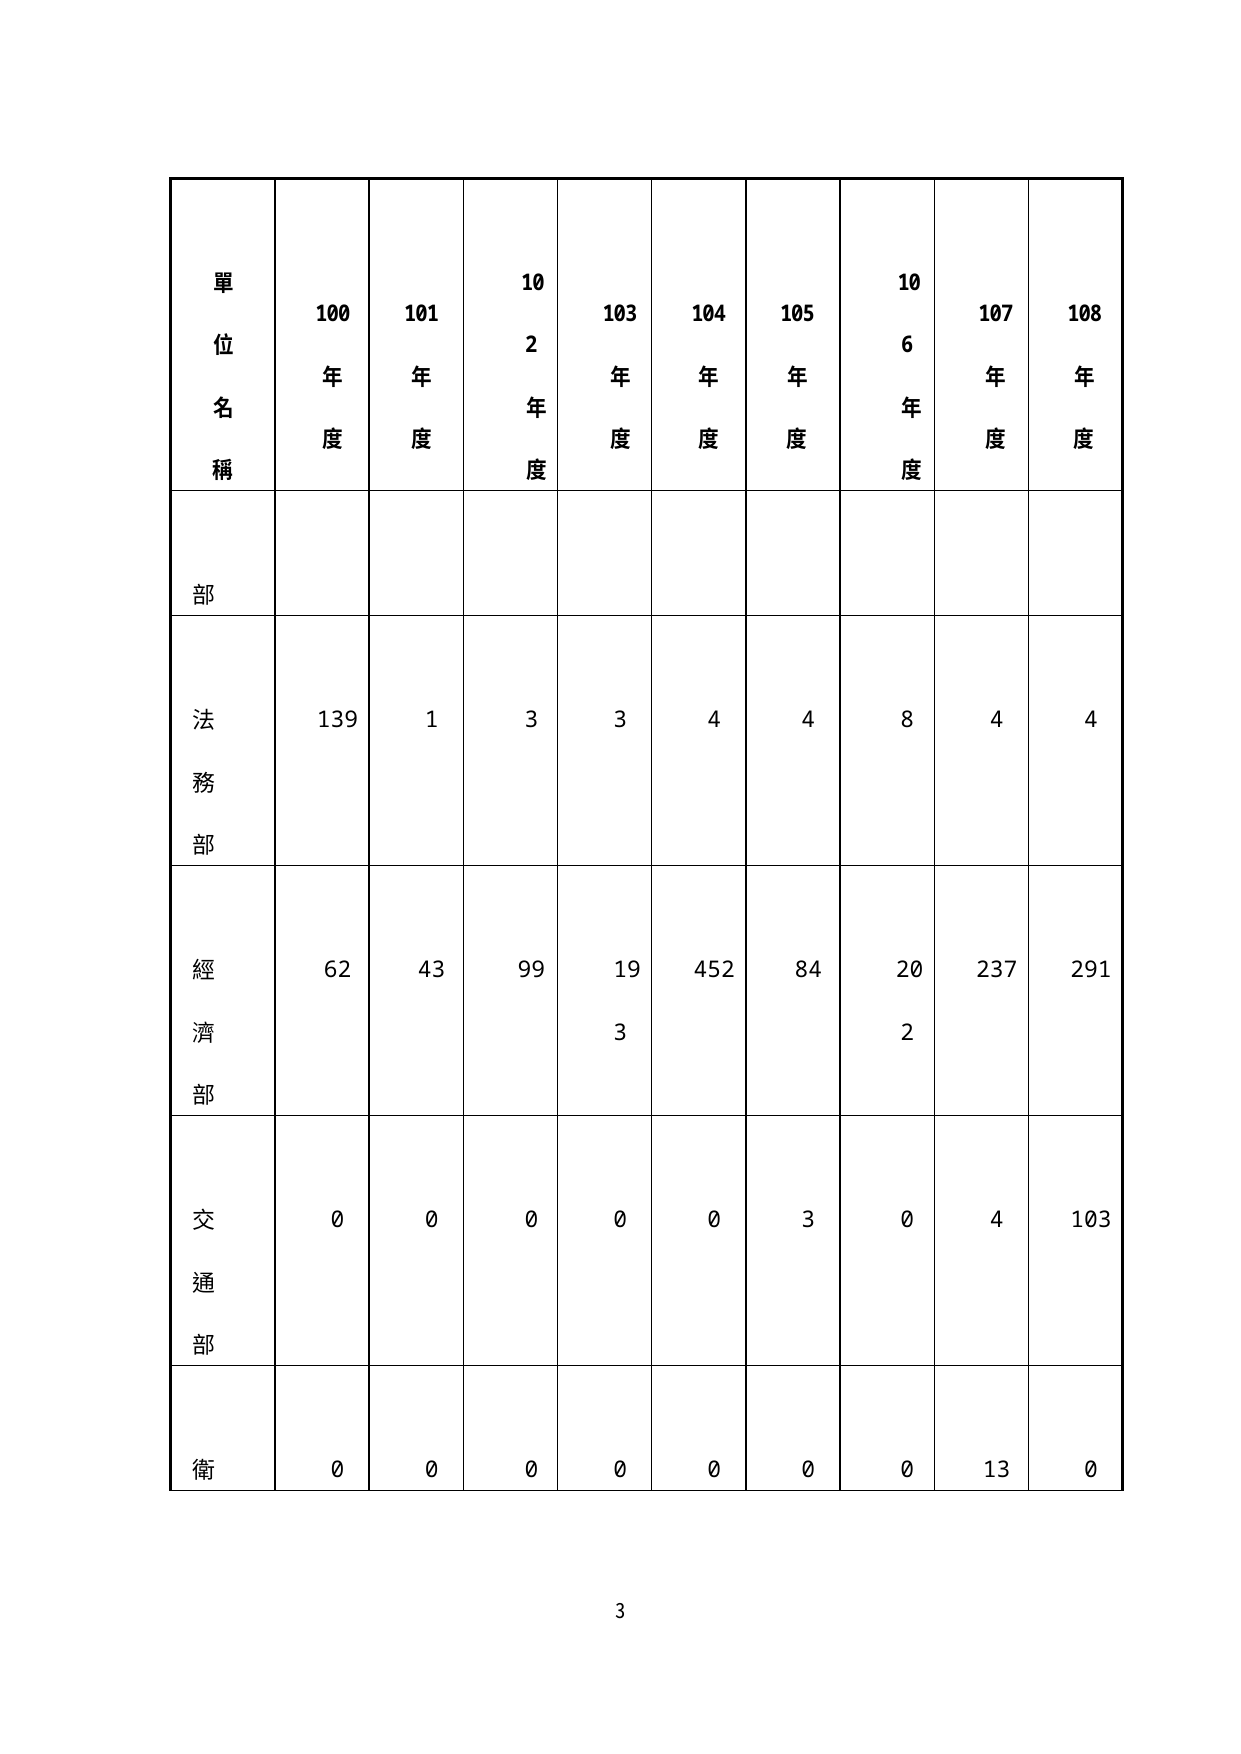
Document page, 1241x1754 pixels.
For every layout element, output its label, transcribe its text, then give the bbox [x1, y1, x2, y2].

table_header 單位名稱 [172, 180, 274, 490]
table_header 105年度 [747, 180, 839, 490]
table_cell [464, 491, 557, 615]
table_cell 0 [370, 1116, 463, 1365]
table_cell [1029, 491, 1121, 615]
table_cell [935, 491, 1028, 615]
table_cell 139 [276, 616, 368, 865]
table_cell 0 [464, 1116, 557, 1365]
table_cell 3 [464, 616, 557, 865]
table_cell [747, 491, 839, 615]
table_header 101年度 [370, 180, 463, 490]
table_cell [652, 491, 745, 615]
table_cell 13 [935, 1366, 1028, 1490]
table_cell 0 [841, 1366, 934, 1490]
table_cell 0 [464, 1366, 557, 1490]
table_cell 0 [370, 1366, 463, 1490]
table_cell 4 [935, 616, 1028, 865]
table_cell 0 [558, 1366, 651, 1490]
table_cell 交通部 [172, 1116, 274, 1365]
table_cell 0 [747, 1366, 839, 1490]
table_cell [558, 491, 651, 615]
table_cell 0 [1029, 1366, 1121, 1490]
table_cell 84 [747, 866, 839, 1115]
table_cell 3 [747, 1116, 839, 1365]
table_cell 4 [747, 616, 839, 865]
table_header 108年度 [1029, 180, 1121, 490]
table_cell 4 [652, 616, 745, 865]
table_header 104年度 [652, 180, 745, 490]
table_header 102年度 [464, 180, 557, 490]
table_cell [370, 491, 463, 615]
table_cell 4 [935, 1116, 1028, 1365]
table_cell 99 [464, 866, 557, 1115]
table_cell 部 [172, 491, 274, 615]
table_cell 0 [558, 1116, 651, 1365]
table_cell 法務部 [172, 616, 274, 865]
table_cell 103 [1029, 1116, 1121, 1365]
table_header 107年度 [935, 180, 1028, 490]
table_cell 8 [841, 616, 934, 865]
table_cell 193 [558, 866, 651, 1115]
table_cell 1 [370, 616, 463, 865]
table_cell 291 [1029, 866, 1121, 1115]
table_cell 衛 [172, 1366, 274, 1490]
table_cell 43 [370, 866, 463, 1115]
table_header 100年度 [276, 180, 368, 490]
table_header 103年度 [558, 180, 651, 490]
table_cell 202 [841, 866, 934, 1115]
table_cell 0 [276, 1116, 368, 1365]
table_cell 4 [1029, 616, 1121, 865]
table_cell 0 [276, 1366, 368, 1490]
table_cell [276, 491, 368, 615]
table_cell 237 [935, 866, 1028, 1115]
table_cell [841, 491, 934, 615]
table_cell 經濟部 [172, 866, 274, 1115]
table_cell 452 [652, 866, 745, 1115]
table_cell 3 [558, 616, 651, 865]
table_cell 0 [841, 1116, 934, 1365]
table_cell 0 [652, 1116, 745, 1365]
table_header 106年度 [841, 180, 934, 490]
table_cell 62 [276, 866, 368, 1115]
table_cell 0 [652, 1366, 745, 1490]
